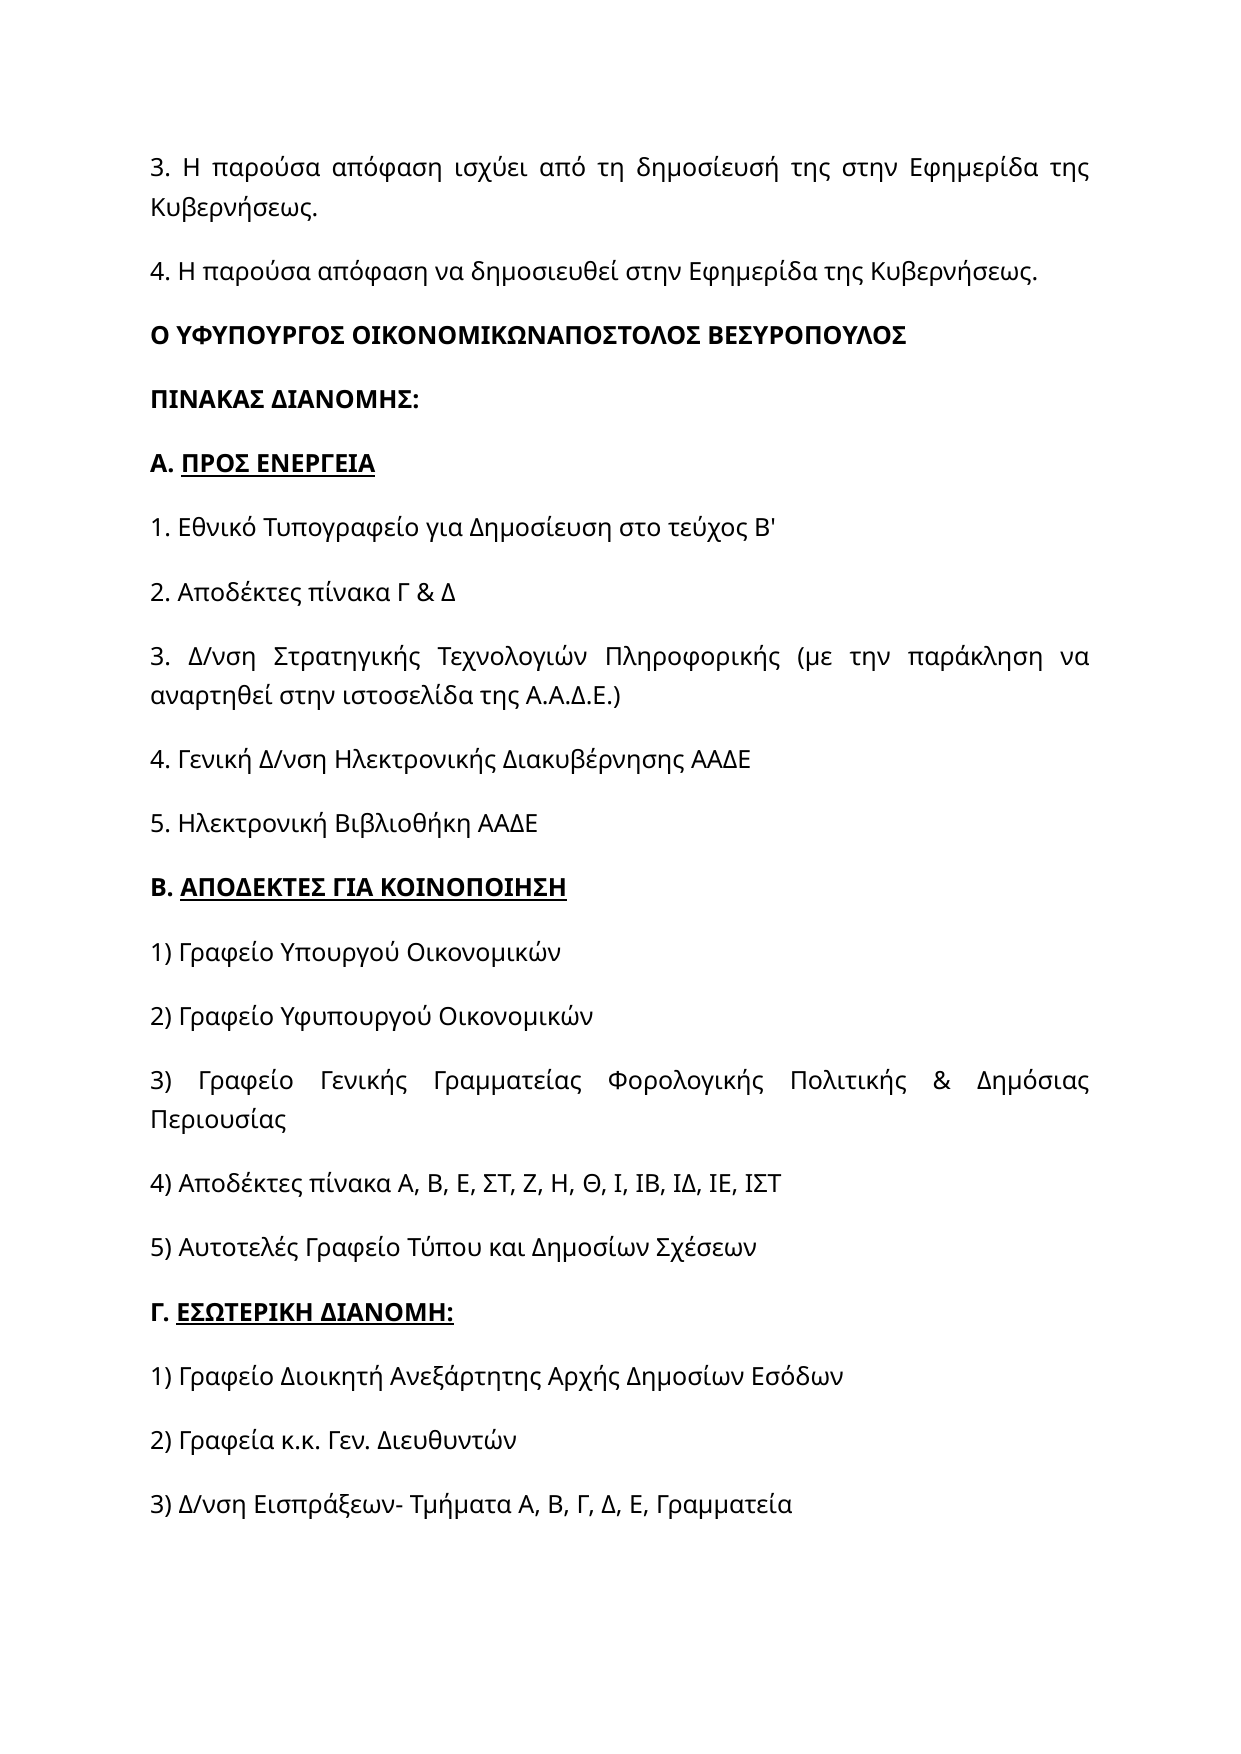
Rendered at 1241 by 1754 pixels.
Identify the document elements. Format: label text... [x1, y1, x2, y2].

text 3) Γραφείο Γενικής Γραμματείας Φορολογικής Πολιτικής & Δημόσιας Περιουσίας [150, 1062, 1090, 1136]
text 2) Γραφείο Υφυπουργού Οικονομικών [150, 998, 1090, 1032]
text 4. Γενική Δ/νση Ηλεκτρονικής Διακυβέρνησης ΑΑΔΕ [150, 742, 1090, 776]
text 1) Γραφείο Διοικητή Ανεξάρτητης Αρχής Δημοσίων Εσόδων [150, 1358, 1090, 1392]
text 1. Εθνικό Τυπογραφείο για Δημοσίευση στο τεύχος Β' [150, 510, 1090, 544]
text 3. Η παρούσα απόφαση ισχύει από τη δημοσίευσή της στην Εφημερίδα της Κυβερνήσεως. [150, 150, 1090, 223]
text 2) Γραφεία κ.κ. Γεν. Διευθυντών [150, 1422, 1090, 1457]
text Γ. ΕΣΩΤΕΡΙΚΗ ΔΙΑΝΟΜΗ: [150, 1294, 1090, 1328]
text 3. Δ/νση Στρατηγικής Τεχνολογιών Πληροφορικής (με την παράκληση να αναρτηθεί στην ιστοσελίδα της Α.Α.Δ.Ε.) [150, 638, 1090, 712]
text 4. Η παρούσα απόφαση να δημοσιευθεί στην Εφημερίδα της Κυβερνήσεως. [150, 253, 1090, 287]
text 2. Αποδέκτες πίνακα Γ & Δ [150, 574, 1090, 608]
text 5. Ηλεκτρονική Βιβλιοθήκη ΑΑΔΕ [150, 806, 1090, 840]
text 4) Αποδέκτες πίνακα Α, Β, Ε, ΣΤ, Ζ, Η, Θ, Ι, ΙΒ, ΙΔ, ΙΕ, ΙΣΤ [150, 1166, 1090, 1200]
text Β. ΑΠΟΔΕΚΤΕΣ ΓΙΑ ΚΟΙΝΟΠΟΙΗΣΗ [150, 870, 1090, 904]
text ΠΙΝΑΚΑΣ ΔΙΑΝΟΜΗΣ: [150, 382, 1090, 416]
text Α. ΠΡΟΣ ΕΝΕΡΓΕΙΑ [150, 446, 1090, 480]
text 1) Γραφείο Υπουργού Οικονομικών [150, 934, 1090, 968]
text 3) Δ/νση Εισπράξεων- Τμήματα Α, Β, Γ, Δ, Ε, Γραμματεία [150, 1487, 1090, 1521]
text 5) Αυτοτελές Γραφείο Τύπου και Δημοσίων Σχέσεων [150, 1230, 1090, 1264]
text Ο ΥΦΥΠΟΥΡΓΟΣ ΟΙΚΟΝΟΜΙΚΩΝΑΠΟΣΤΟΛΟΣ ΒΕΣΥΡΟΠΟΥΛΟΣ [150, 317, 1090, 352]
